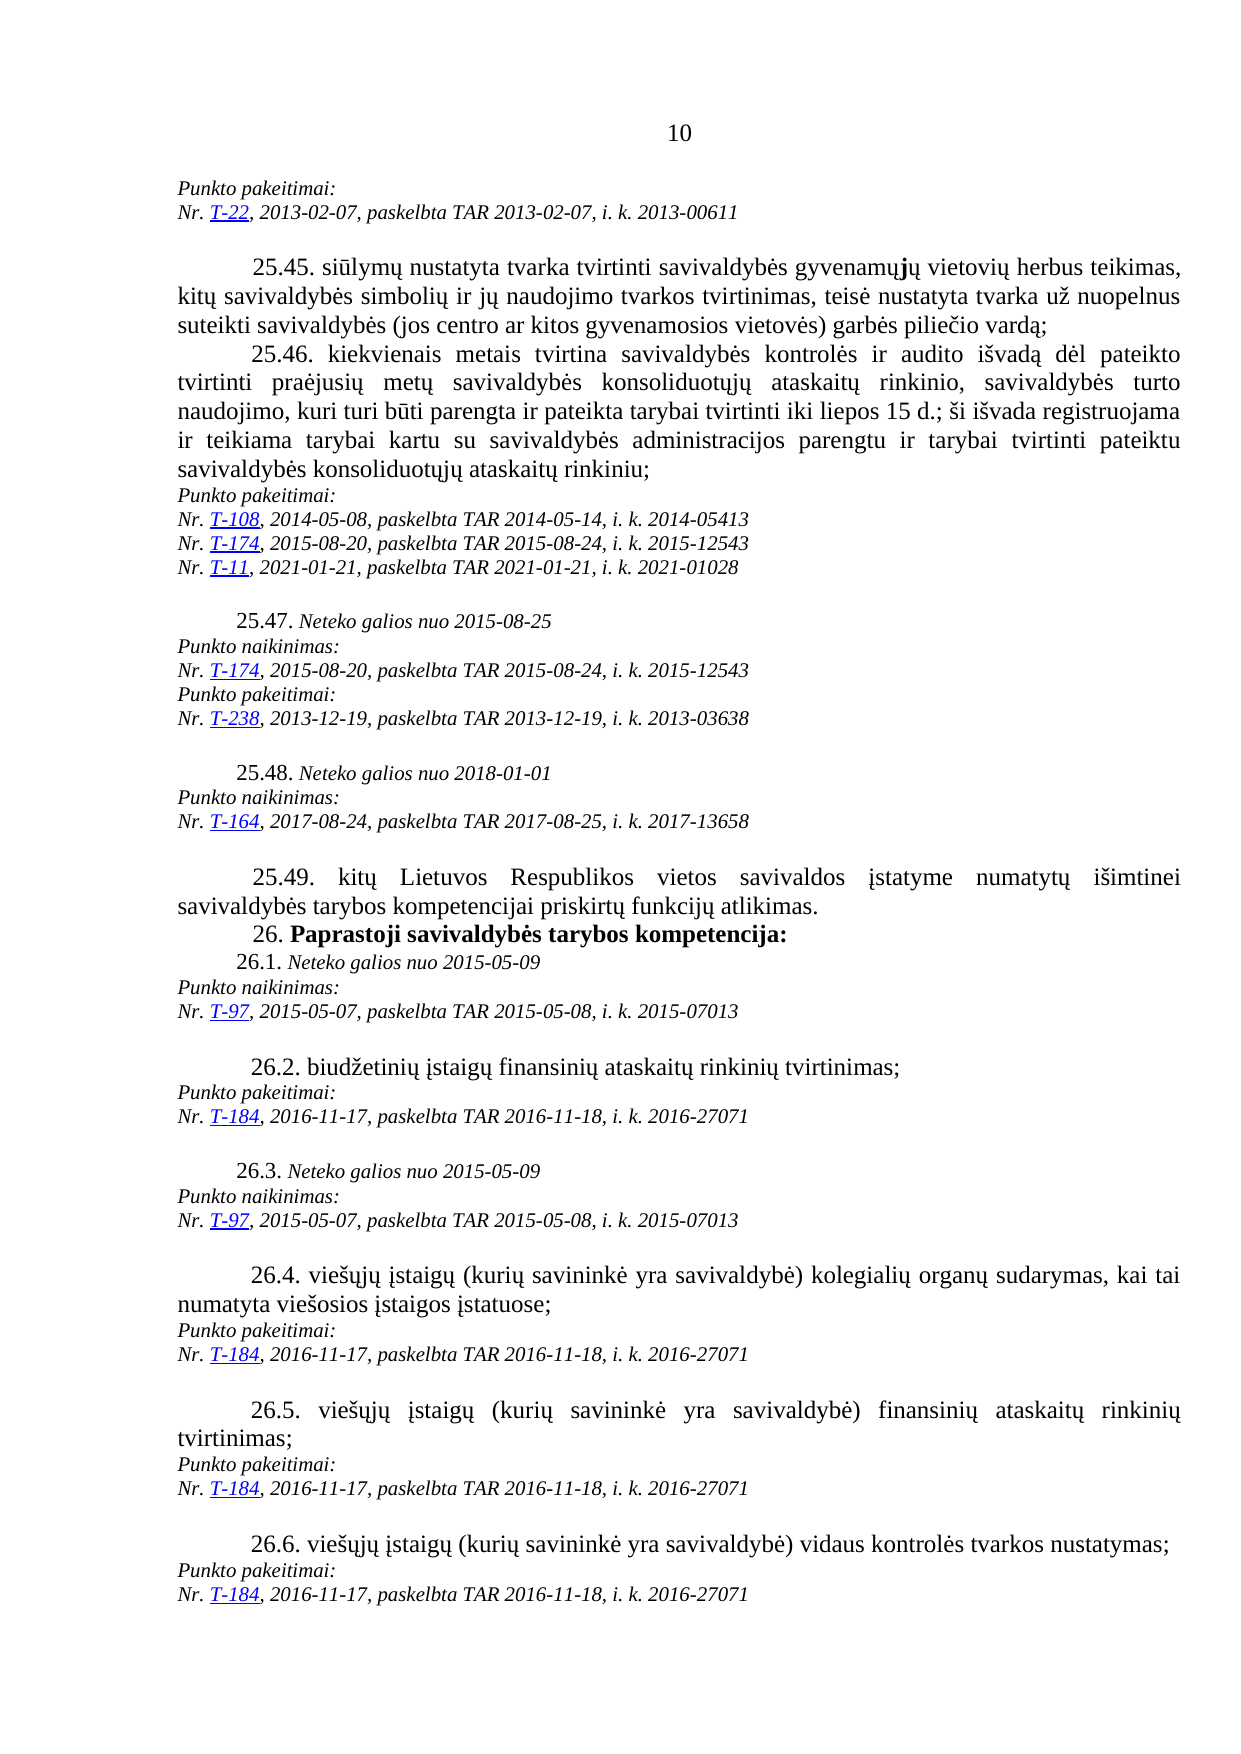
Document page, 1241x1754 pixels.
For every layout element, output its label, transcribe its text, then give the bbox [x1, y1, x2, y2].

text Punkto pakeitimai: [177, 176, 1181, 200]
text Nr. T-174, 2015-08-20, paskelbta TAR 2015-08-24, i. k. 2015-12543 [177, 531, 1181, 555]
text 26.6. viešųjų įstaigų (kurių savininkė yra savivaldybė) vidaus kontrolės tvarkos nustatymas; [177, 1529, 1181, 1558]
text Punkto pakeitimai: [177, 682, 1181, 706]
text Nr. T-238, 2013-12-19, paskelbta TAR 2013-12-19, i. k. 2013-03638 [177, 706, 1181, 730]
text Nr. T-97, 2015-05-07, paskelbta TAR 2015-05-08, i. k. 2015-07013 [177, 999, 1181, 1023]
text Nr. T-184, 2016-11-17, paskelbta TAR 2016-11-18, i. k. 2016-27071 [177, 1342, 1181, 1366]
text Nr. T-184, 2016-11-17, paskelbta TAR 2016-11-18, i. k. 2016-27071 [177, 1104, 1181, 1128]
text 26. Paprastoji savivaldybės tarybos kompetencija: [177, 919, 1181, 948]
text Punkto naikinimas: [177, 634, 1181, 658]
text 26.3. Neteko galios nuo 2015-05-09 [177, 1157, 1181, 1183]
text Nr. T-164, 2017-08-24, paskelbta TAR 2017-08-25, i. k. 2017-13658 [177, 809, 1181, 833]
text Nr. T-174, 2015-08-20, paskelbta TAR 2015-08-24, i. k. 2015-12543 [177, 658, 1181, 682]
text Punkto naikinimas: [177, 785, 1181, 809]
text 26.1. Neteko galios nuo 2015-05-09 [177, 948, 1181, 975]
text Punkto pakeitimai: [177, 482, 1181, 507]
text 25.48. Neteko galios nuo 2018-01-01 [177, 759, 1181, 785]
text Nr. T-22, 2013-02-07, paskelbta TAR 2013-02-07, i. k. 2013-00611 [177, 200, 1181, 224]
text Punkto naikinimas: [177, 975, 1181, 999]
text Punkto naikinimas: [177, 1183, 1181, 1208]
text Nr. T-11, 2021-01-21, paskelbta TAR 2021-01-21, i. k. 2021-01028 [177, 555, 1181, 579]
text Punkto pakeitimai: [177, 1318, 1181, 1342]
text 25.49. kitų Lietuvos Respublikos vietos savivaldos įstatyme numatytų išimtinei savivaldybės tarybos kompetencijai priskirtų funkcijų atlikimas. [177, 862, 1181, 919]
text 26.4. viešųjų įstaigų (kurių savininkė yra savivaldybė) kolegialių organų sudarymas, kai tai numatyta viešosios įstaigos įstatuose; [177, 1260, 1181, 1318]
text Nr. T-184, 2016-11-17, paskelbta TAR 2016-11-18, i. k. 2016-27071 [177, 1476, 1181, 1500]
text Nr. T-97, 2015-05-07, paskelbta TAR 2015-05-08, i. k. 2015-07013 [177, 1208, 1181, 1232]
text 25.46. kiekvienais metais tvirtina savivaldybės kontrolės ir audito išvadą dėl pateikto tvirtinti praėjusių metų savivaldybės konsoliduotųjų ataskaitų rinkinio, savivaldybės turto naudojimo, kuri turi būti parengta ir pateikta tarybai tvirtinti iki liepos 15 d.; ši išvada registruojama ir teikiama tarybai kartu su savivaldybės administracijos parengtu ir tarybai tvirtinti pateiktu savivaldybės konsoliduotųjų ataskaitų rinkiniu; [177, 339, 1181, 482]
text 25.45. siūlymų nustatyta tvarka tvirtinti savivaldybės gyvenamųjų vietovių herbus teikimas, kitų savivaldybės simbolių ir jų naudojimo tvarkos tvirtinimas, teisė nustatyta tvarka už nuopelnus suteikti savivaldybės (jos centro ar kitos gyvenamosios vietovės) garbės piliečio vardą; [177, 252, 1181, 339]
text 25.47. Neteko galios nuo 2015-08-25 [177, 607, 1181, 634]
text Punkto pakeitimai: [177, 1558, 1181, 1582]
text Punkto pakeitimai: [177, 1080, 1181, 1104]
text 26.5. viešųjų įstaigų (kurių savininkė yra savivaldybė) finansinių ataskaitų rinkinių tvirtinimas; [177, 1395, 1181, 1452]
text Nr. T-184, 2016-11-17, paskelbta TAR 2016-11-18, i. k. 2016-27071 [177, 1582, 1181, 1606]
text Nr. T-108, 2014-05-08, paskelbta TAR 2014-05-14, i. k. 2014-05413 [177, 507, 1181, 531]
text Punkto pakeitimai: [177, 1452, 1181, 1476]
text 26.2. biudžetinių įstaigų finansinių ataskaitų rinkinių tvirtinimas; [177, 1052, 1181, 1080]
